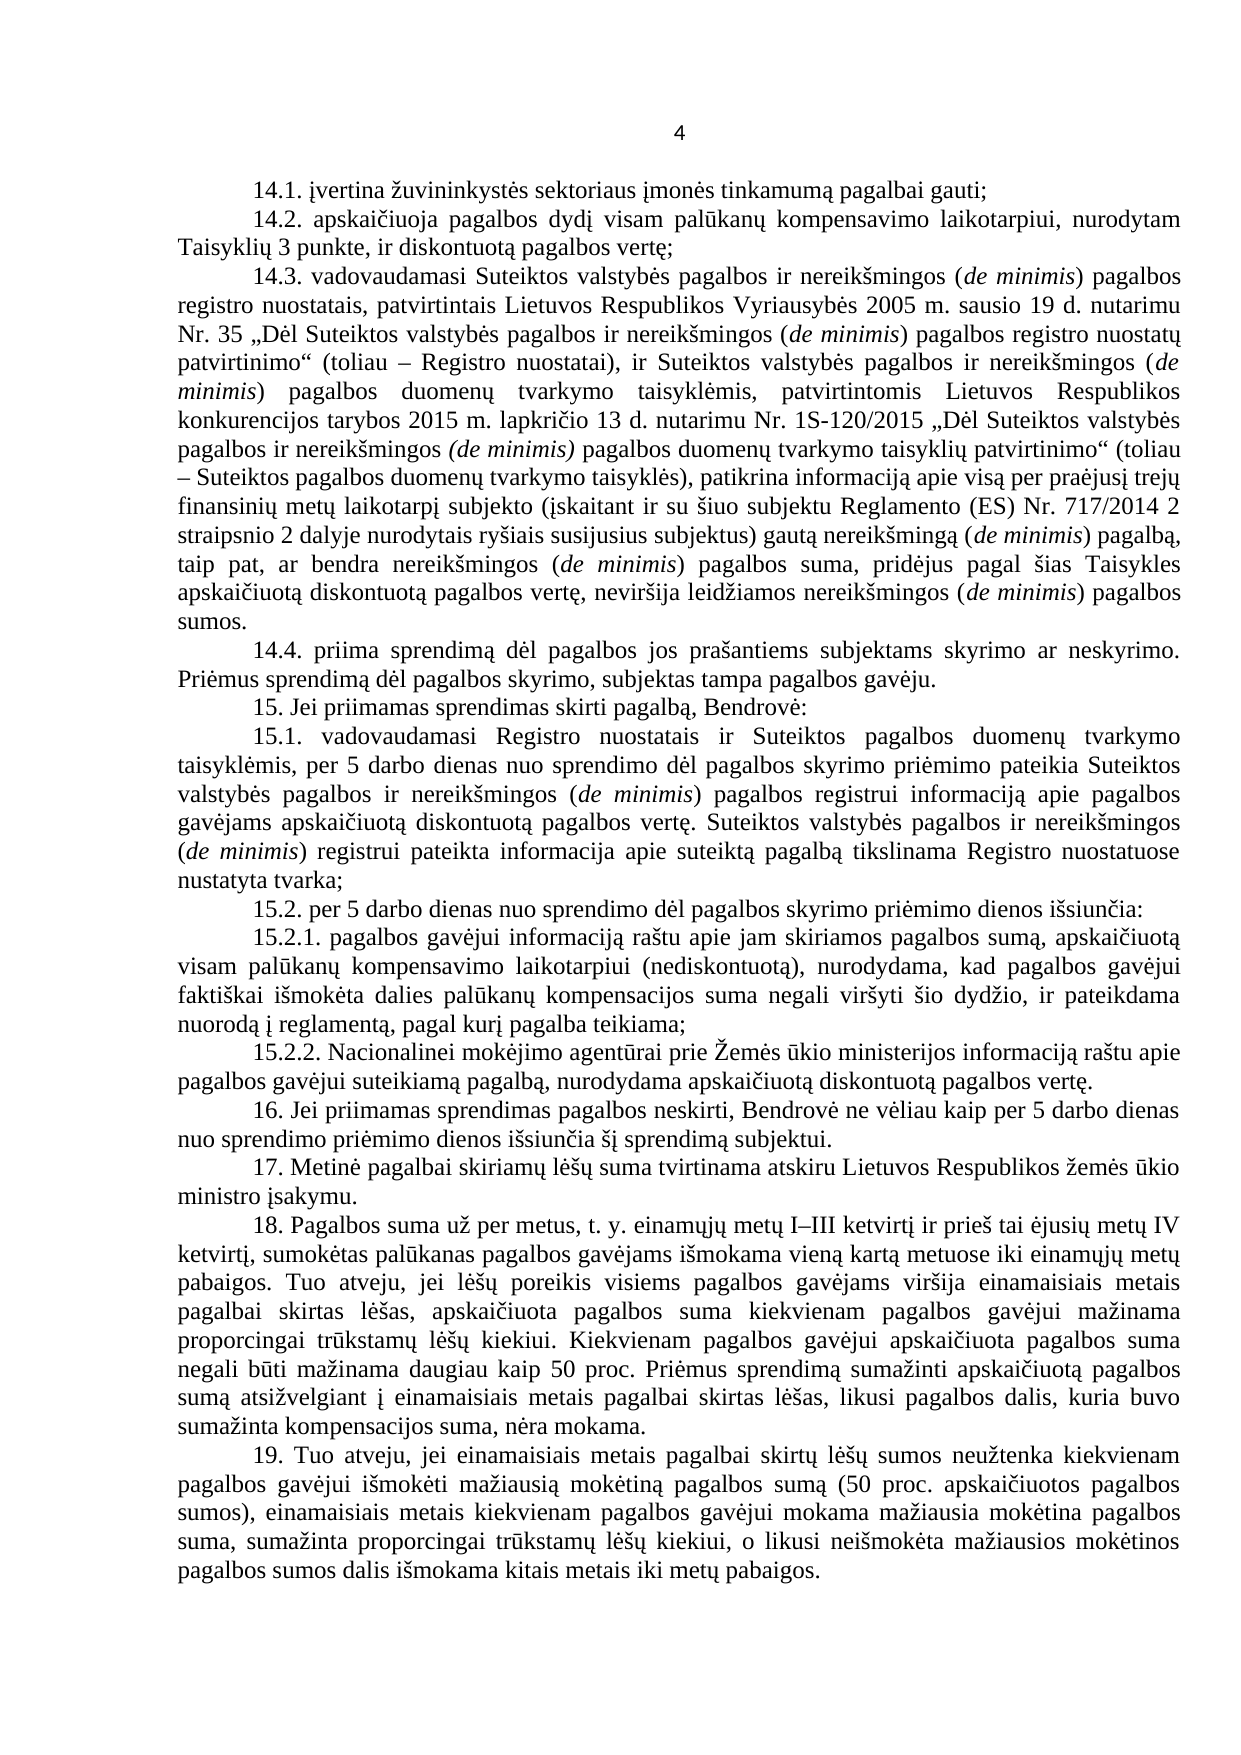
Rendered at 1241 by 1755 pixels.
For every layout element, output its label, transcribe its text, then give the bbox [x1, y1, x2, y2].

text 19. Tuo atveju, jei einamaisiais metais pagalbai skirtų lėšų sumos neužtenka kiekvienam pagalbos gavėjui išmokėti mažiausią mokėtiną pagalbos sumą (50 proc. apskaičiuotos pagalbos sumos), einamaisiais metais kiekvienam pagalbos gavėjui mokama mažiausia mokėtina pagalbos suma, sumažinta proporcingai trūkstamų lėšų kiekiui, o likusi neišmokėta mažiausios mokėtinos pagalbos sumos dalis išmokama kitais metais iki metų pabaigos. [177, 1440, 1181, 1584]
text 14.2. apskaičiuoja pagalbos dydį visam palūkanų kompensavimo laikotarpiui, nurodytam Taisyklių 3 punkte, ir diskontuotą pagalbos vertę; [177, 204, 1181, 261]
text 15. Jei priimamas sprendimas skirti pagalbą, Bendrovė: [177, 692, 1181, 721]
text 15.2.2. Nacionalinei mokėjimo agentūrai prie Žemės ūkio ministerijos informaciją raštu apie pagalbos gavėjui suteikiamą pagalbą, nurodydama apskaičiuotą diskontuotą pagalbos vertę. [177, 1037, 1181, 1095]
text 15.1. vadovaudamasi Registro nuostatais ir Suteiktos pagalbos duomenų tvarkymo taisyklėmis, per 5 darbo dienas nuo sprendimo dėl pagalbos skyrimo priėmimo pateikia Suteiktos valstybės pagalbos ir nereikšmingos (de minimis) pagalbos registrui informaciją apie pagalbos gavėjams apskaičiuotą diskontuotą pagalbos vertę. Suteiktos valstybės pagalbos ir nereikšmingos (de minimis) registrui pateikta informacija apie suteiktą pagalbą tikslinama Registro nuostatuose nustatyta tvarka; [177, 721, 1181, 894]
text 16. Jei priimamas sprendimas pagalbos neskirti, Bendrovė ne vėliau kaip per 5 darbo dienas nuo sprendimo priėmimo dienos išsiunčia šį sprendimą subjektui. [177, 1095, 1181, 1152]
text 15.2.1. pagalbos gavėjui informaciją raštu apie jam skiriamos pagalbos sumą, apskaičiuotą visam palūkanų kompensavimo laikotarpiui (nediskontuotą), nurodydama, kad pagalbos gavėjui faktiškai išmokėta dalies palūkanų kompensacijos suma negali viršyti šio dydžio, ir pateikdama nuorodą į reglamentą, pagal kurį pagalba teikiama; [177, 922, 1181, 1037]
text 15.2. per 5 darbo dienas nuo sprendimo dėl pagalbos skyrimo priėmimo dienos išsiunčia: [177, 894, 1181, 922]
text 17. Metinė pagalbai skiriamų lėšų suma tvirtinama atskiru Lietuvos Respublikos žemės ūkio ministro įsakymu. [177, 1152, 1181, 1210]
text 14.3. vadovaudamasi Suteiktos valstybės pagalbos ir nereikšmingos (de minimis) pagalbos registro nuostatais, patvirtintais Lietuvos Respublikos Vyriausybės 2005 m. sausio 19 d. nutarimu Nr. 35 „Dėl Suteiktos valstybės pagalbos ir nereikšmingos (de minimis) pagalbos registro nuostatų patvirtinimo“ (toliau – Registro nuostatai), ir Suteiktos valstybės pagalbos ir nereikšmingos (de minimis) pagalbos duomenų tvarkymo taisyklėmis, patvirtintomis Lietuvos Respublikos konkurencijos tarybos 2015 m. lapkričio 13 d. nutarimu Nr. 1S-120/2015 „Dėl Suteiktos valstybės pagalbos ir nereikšmingos (de minimis) pagalbos duomenų tvarkymo taisyklių patvirtinimo“ (toliau – Suteiktos pagalbos duomenų tvarkymo taisyklės), patikrina informaciją apie visą per praėjusį trejų finansinių metų laikotarpį subjekto (įskaitant ir su šiuo subjektu Reglamento (ES) Nr. 717/2014 2 straipsnio 2 dalyje nurodytais ryšiais susijusius subjektus) gautą nereikšmingą (de minimis) pagalbą, taip pat, ar bendra nereikšmingos (de minimis) pagalbos suma, pridėjus pagal šias Taisykles apskaičiuotą diskontuotą pagalbos vertę, neviršija leidžiamos nereikšmingos (de minimis) pagalbos sumos. [177, 261, 1181, 635]
text 14.1. įvertina žuvininkystės sektoriaus įmonės tinkamumą pagalbai gauti; [177, 175, 1181, 204]
text 14.4. priima sprendimą dėl pagalbos jos prašantiems subjektams skyrimo ar neskyrimo. Priėmus sprendimą dėl pagalbos skyrimo, subjektas tampa pagalbos gavėju. [177, 635, 1181, 692]
text 18. Pagalbos suma už per metus, t. y. einamųjų metų I–III ketvirtį ir prieš tai ėjusių metų IV ketvirtį, sumokėtas palūkanas pagalbos gavėjams išmokama vieną kartą metuose iki einamųjų metų pabaigos. Tuo atveju, jei lėšų poreikis visiems pagalbos gavėjams viršija einamaisiais metais pagalbai skirtas lėšas, apskaičiuota pagalbos suma kiekvienam pagalbos gavėjui mažinama proporcingai trūkstamų lėšų kiekiui. Kiekvienam pagalbos gavėjui apskaičiuota pagalbos suma negali būti mažinama daugiau kaip 50 proc. Priėmus sprendimą sumažinti apskaičiuotą pagalbos sumą atsižvelgiant į einamaisiais metais pagalbai skirtas lėšas, likusi pagalbos dalis, kuria buvo sumažinta kompensacijos suma, nėra mokama. [177, 1210, 1181, 1440]
